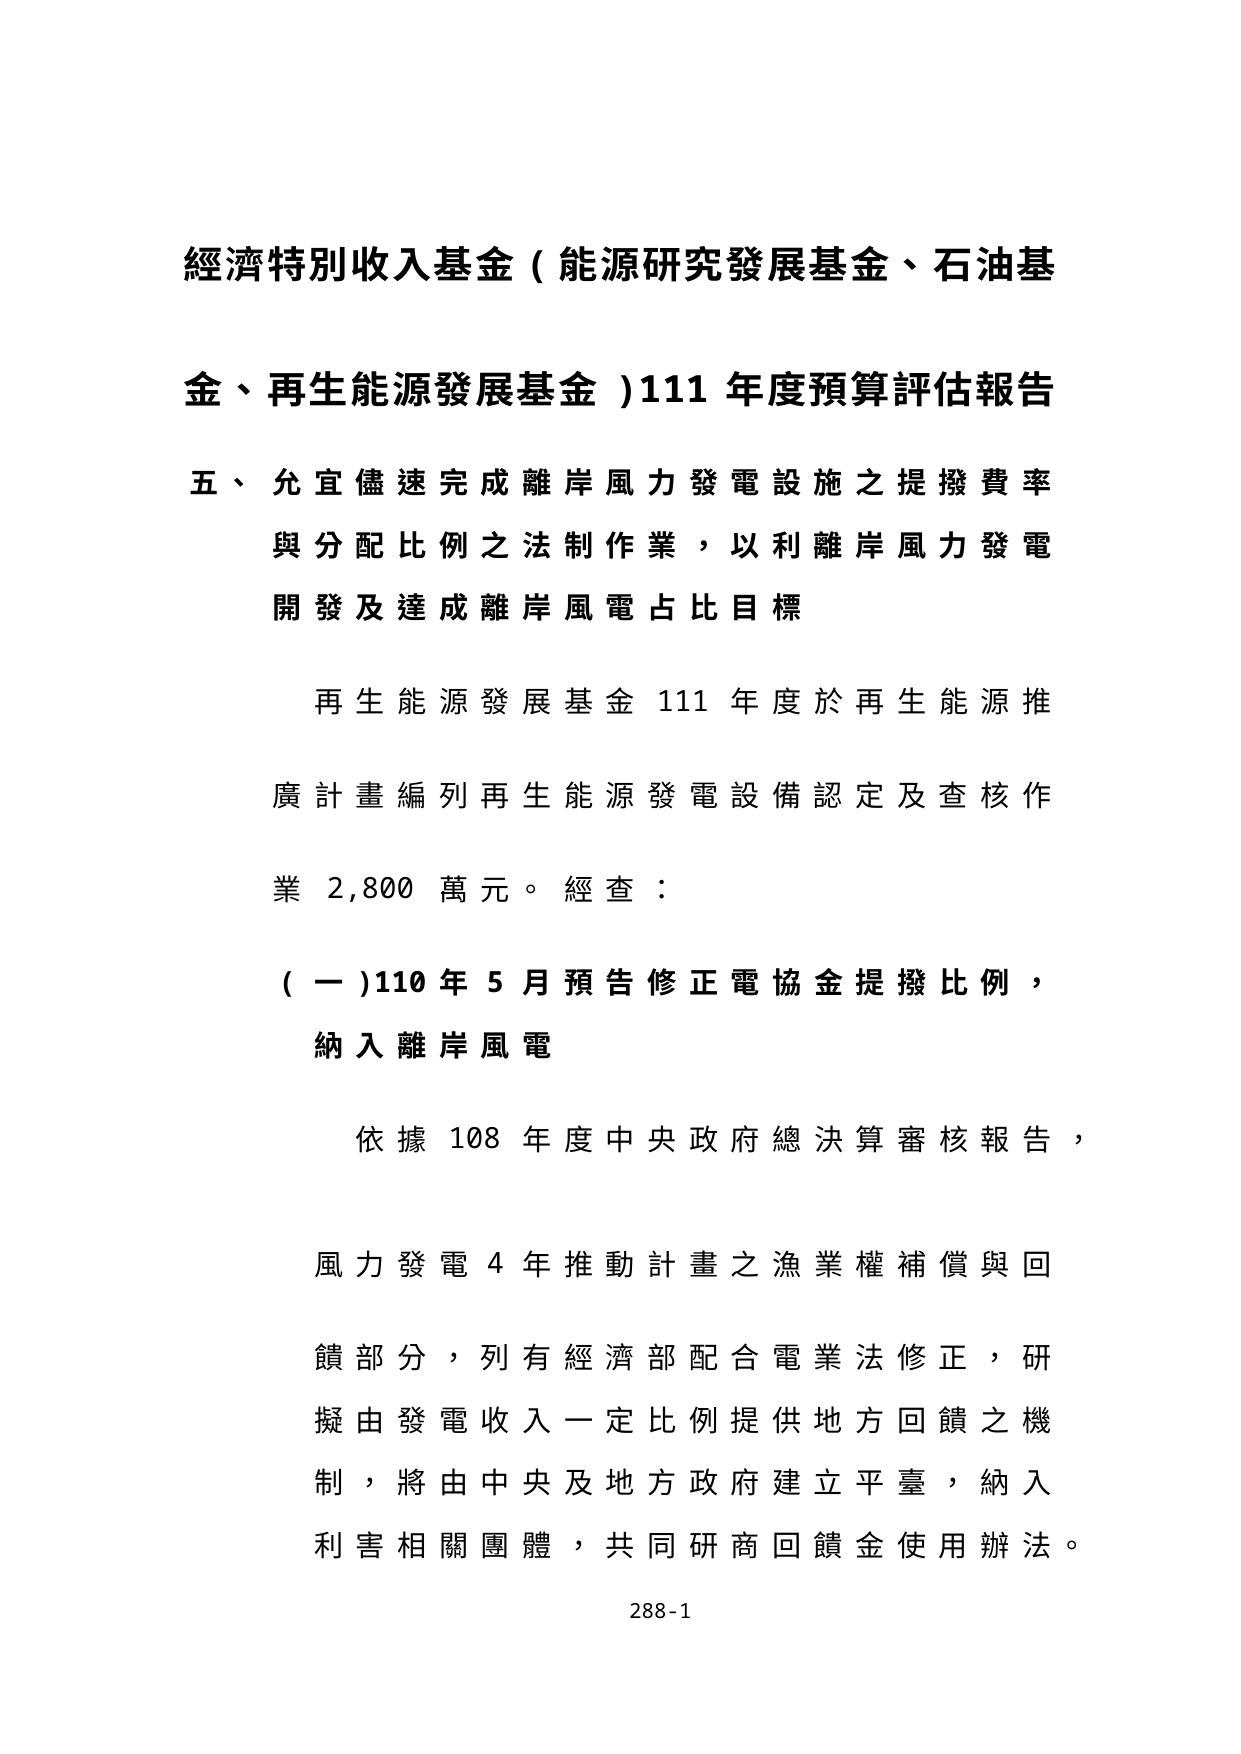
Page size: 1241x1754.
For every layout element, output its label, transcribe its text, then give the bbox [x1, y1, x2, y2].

text 再生能源發展基金111年度於再生能源推廣計畫編列再生能源發電設備認定及查核作業2,800萬元。經查： [242, 627, 1058, 939]
text 經濟特別收入基金(能源研究發展基金、石油基金、再生能源發展基金)111年度預算評估報告 [183, 189, 1058, 439]
text (一)110年5月預告修正電協金提撥比例，納入離岸風電 [242, 939, 1058, 1064]
text 五、允宜儘速完成離岸風力發電設施之提撥費率與分配比例之法制作業，以利離岸風力發電開發及達成離岸風電占比目標 [183, 439, 1058, 627]
text 依據108年度中央政府總決算審核報告，風力發電4年推動計畫之漁業權補償與回饋部分，列有經濟部配合電業法修正，研擬由發電收入一定比例提供地方回饋之機制，將由中央及地方政府建立平臺，納入利害相關團體，共同研商回饋金使用辦法。惟經濟部於108年4月16日發布之「電力開發協助金運用與監督管理辦法」，未包含離岸風力發電設施之電力開發協助金（下稱電協金）費用分配規定。 [271, 1064, 1058, 1564]
